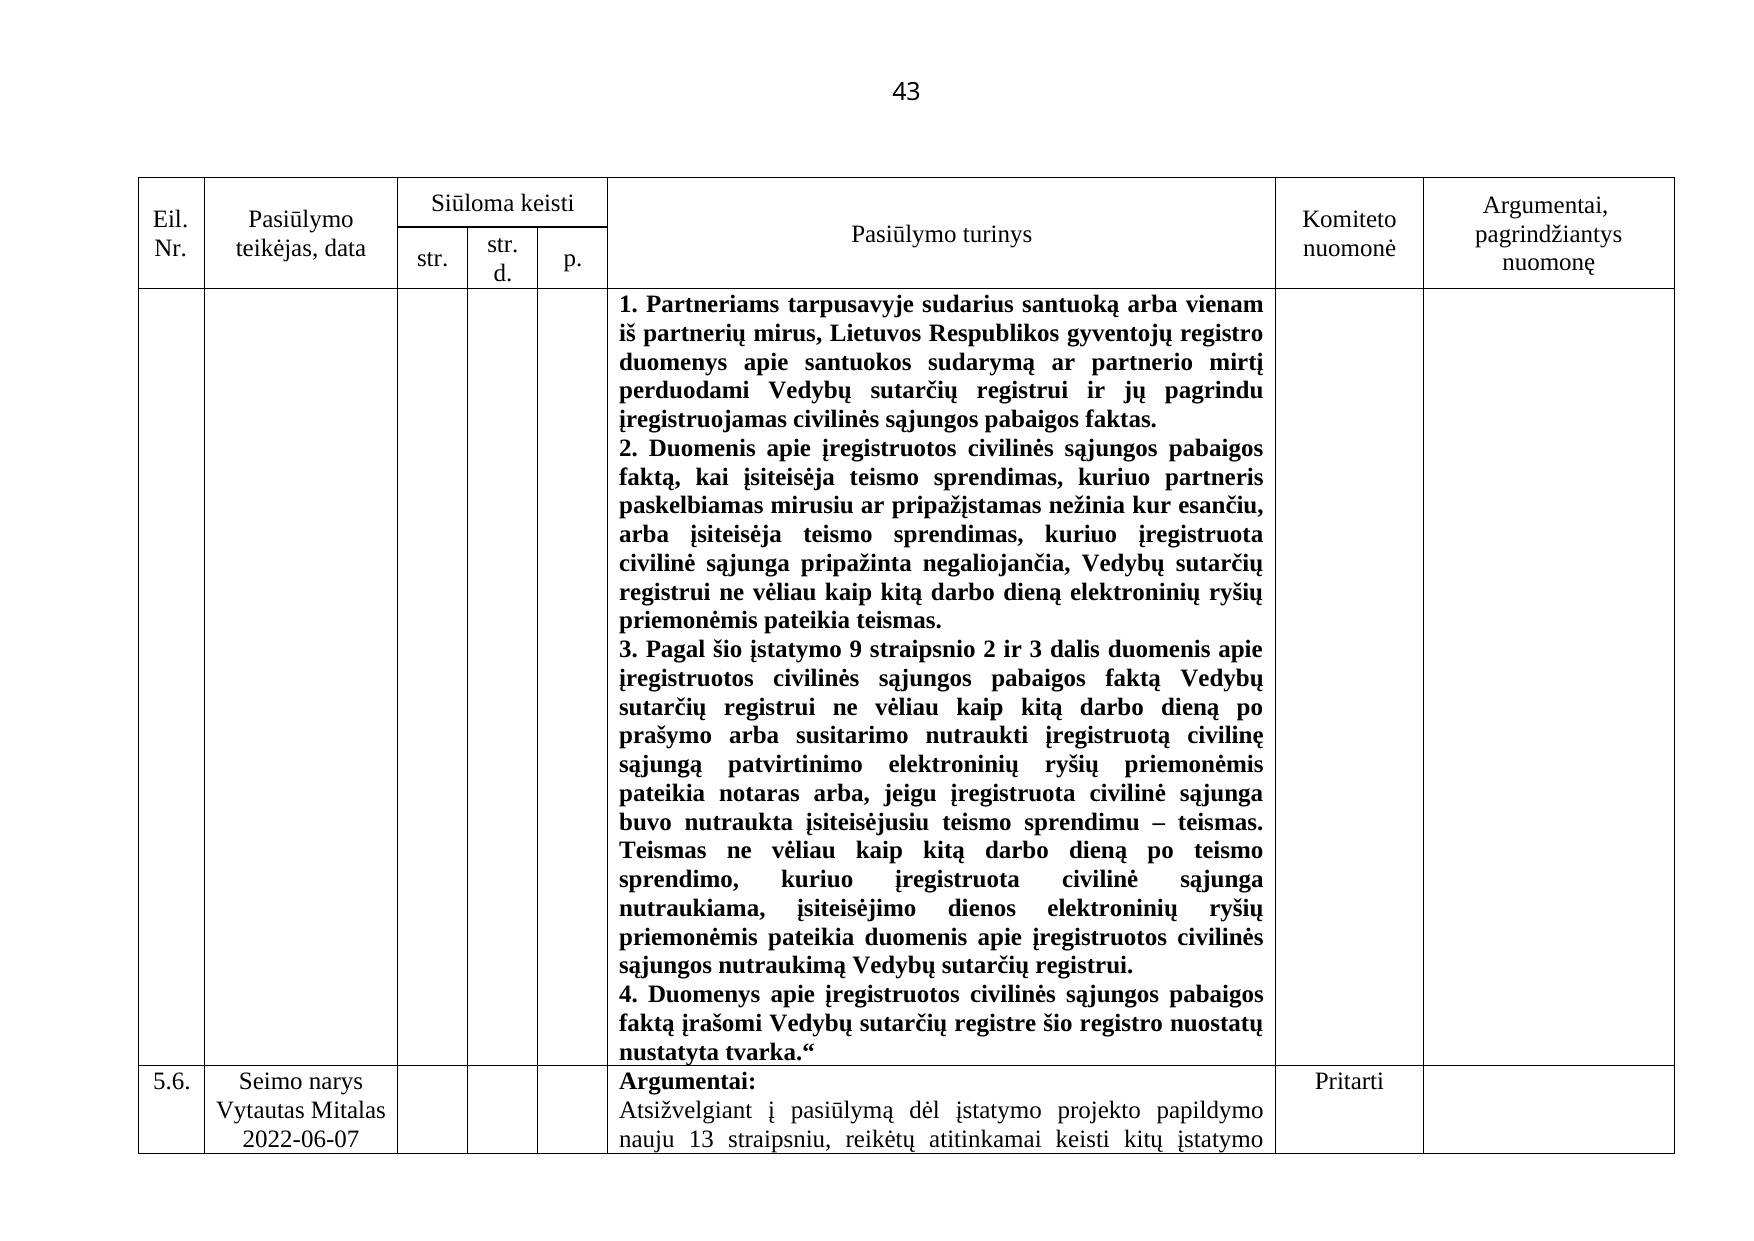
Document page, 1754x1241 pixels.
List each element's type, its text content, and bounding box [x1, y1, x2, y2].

table_header Argumentai, pagrindžiantys nuomonę [1424, 178, 1674, 288]
table_cell [398, 1066, 467, 1153]
table_cell Argumentai: Atsižvelgiant į pasiūlymą dėl įstatymo projekto papildymo nauju 13 straipsniu, reikėtų atitinkamai keisti kitų įstatymo [608, 1066, 1275, 1153]
table_header Pasiūlymo turinys [608, 178, 1275, 288]
table_cell 5.6. [139, 1066, 204, 1153]
table_cell str. [398, 228, 467, 288]
table_header Komiteto nuomonė [1276, 178, 1423, 288]
table_cell [1276, 289, 1423, 1065]
table_header Siūloma keisti [398, 178, 607, 226]
table_cell 1. Partneriams tarpusavyje sudarius santuoką arba vienam iš partnerių mirus, Lietuvos Respublikos gyventojų registro duomenys apie santuokos sudarymą ar partnerio mirtį perduodami Vedybų sutarčių registrui ir jų pagrindu įregistruojamas civilinės sąjungos pabaigos faktas. 2. Duomenis apie įregistruotos civilinės sąjungos pabaigos faktą, kai įsiteisėja teismo sprendimas, kuriuo partneris paskelbiamas mirusiu ar pripažįstamas nežinia kur esančiu, arba įsiteisėja teismo sprendimas, kuriuo įregistruota civilinė sąjunga pripažinta negaliojančia, Vedybų sutarčių registrui ne vėliau kaip kitą darbo dieną elektroninių ryšių priemonėmis pateikia teismas. 3. Pagal šio įstatymo 9 straipsnio 2 ir 3 dalis duomenis apie įregistruotos civilinės sąjungos pabaigos faktą Vedybų sutarčių registrui ne vėliau kaip kitą darbo dieną po prašymo arba susitarimo nutraukti įregistruotą civilinę sąjungą patvirtinimo elektroninių ryšių priemonėmis pateikia notaras arba, jeigu įregistruota civilinė sąjunga buvo nutraukta įsiteisėjusiu teismo sprendimu – teismas. Teismas ne vėliau kaip kitą darbo dieną po teismo sprendimo, kuriuo įregistruota civilinė sąjunga nutraukiama, įsiteisėjimo dienos elektroninių ryšių priemonėmis pateikia duomenis apie įregistruotos civilinės sąjungos nutraukimą Vedybų sutarčių registrui. 4. Duomenys apie įregistruotos civilinės sąjungos pabaigos faktą įrašomi Vedybų sutarčių registre šio registro nuostatų nustatyta tvarka.“ [608, 289, 1275, 1065]
table_header Pasiūlymo teikėjas, data [205, 178, 397, 288]
table_cell [398, 289, 467, 1065]
table_header Eil. Nr. [139, 178, 204, 288]
table_cell [1424, 1066, 1674, 1153]
table_cell [139, 289, 204, 1065]
table_cell [468, 289, 537, 1065]
table_cell [468, 1066, 537, 1153]
table_cell Pritarti [1276, 1066, 1423, 1153]
table_cell [205, 289, 397, 1065]
table_cell p. [538, 228, 607, 288]
table_cell [538, 1066, 607, 1153]
table_cell [538, 289, 607, 1065]
table_cell str. d. [468, 228, 537, 288]
table_cell [1424, 289, 1674, 1065]
table_cell Seimo narys Vytautas Mitalas 2022-06-07 [205, 1066, 397, 1153]
